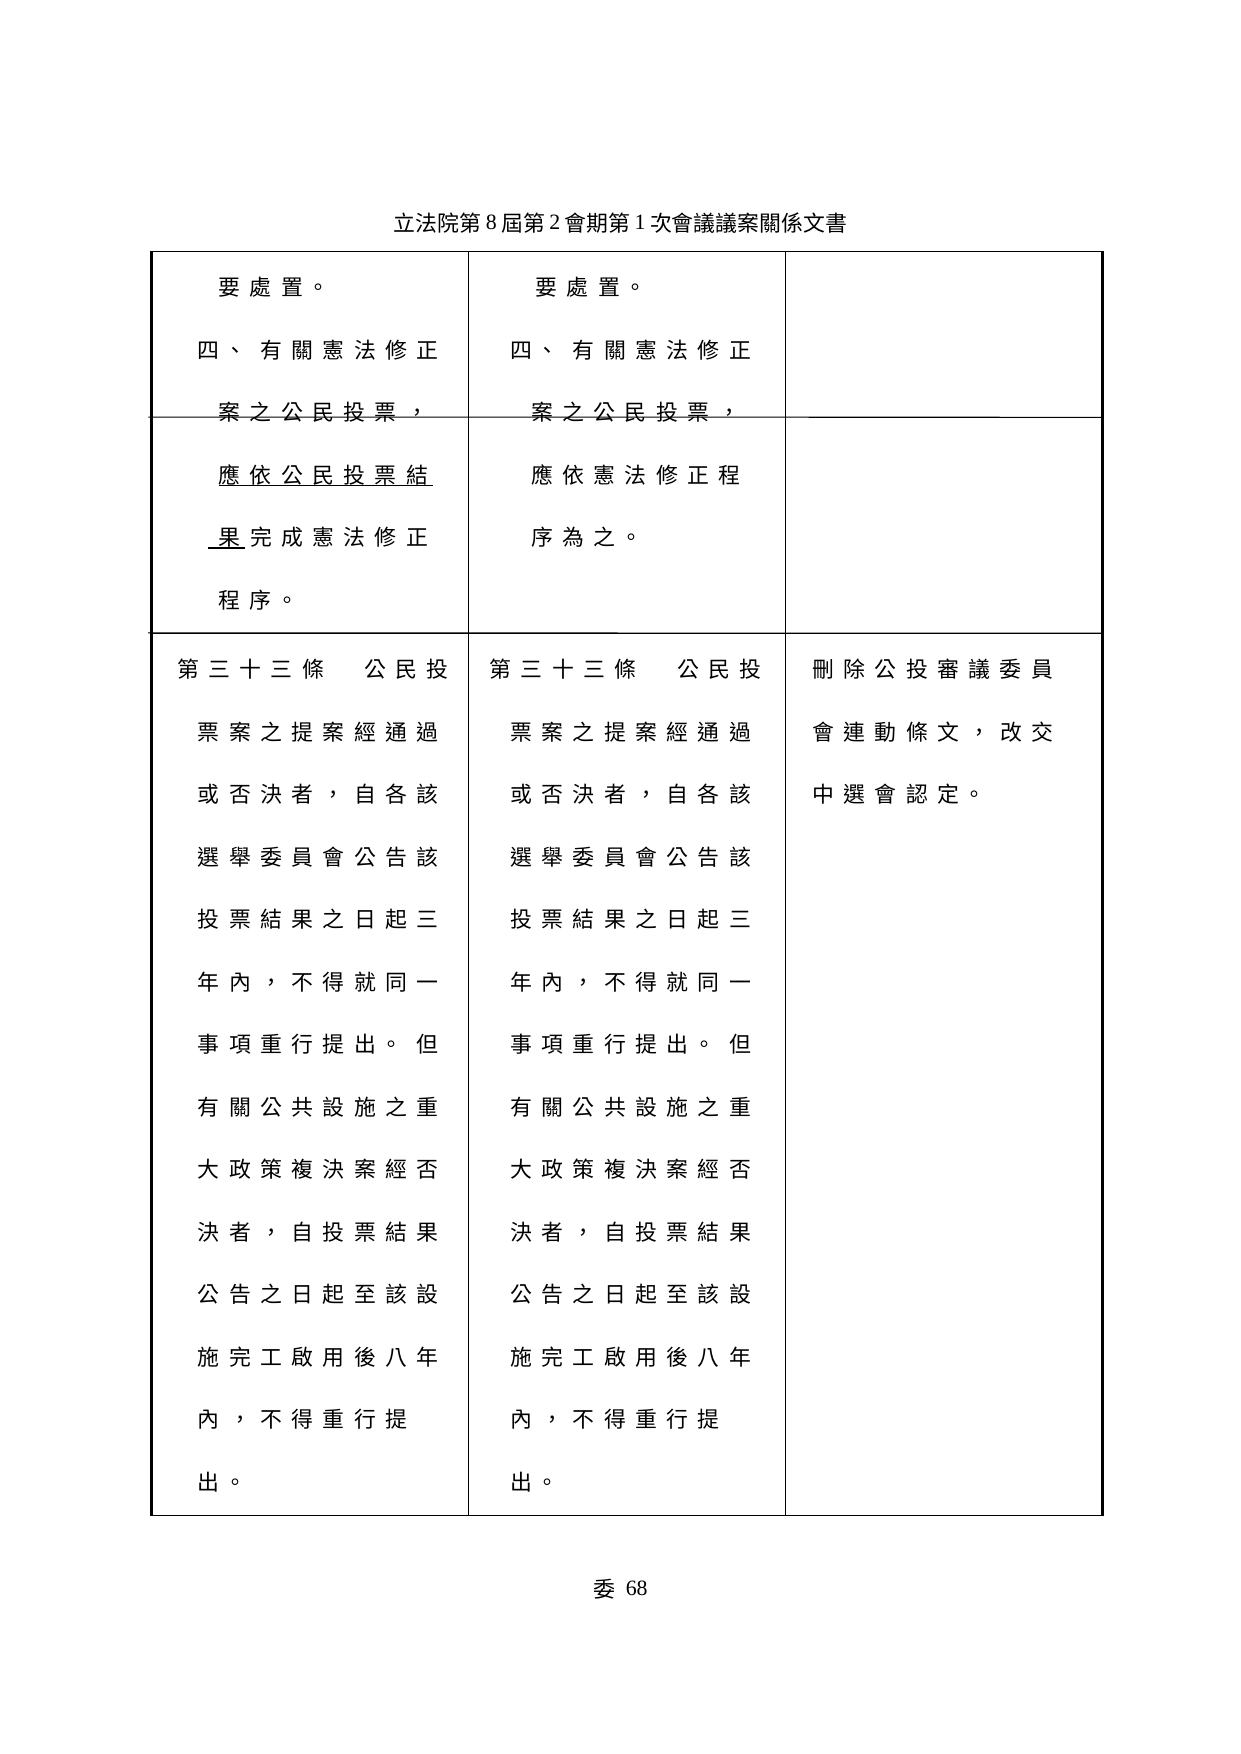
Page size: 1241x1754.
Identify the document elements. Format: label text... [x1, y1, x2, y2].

table_cell [786, 418, 1101, 632]
table_cell 第三十一條 公民投票案經通過者，各該選舉委員會應於投票完畢七日內公告公民投票結果，並依下列方式處理： 一、有關法律、自治條例立法原則之創制案，行政院、直轄市政府、縣（市）政府應於三個月內研擬相關之法律、自治條例提案，並送立法院、直轄市議會、縣（市）議會審議。立法院、直轄市議會、縣（市）議會應於下一會期休會前完成審議程序。 二、有關法律、自治條例之複決案，原法律或自治條例於公告之日算至第三日起，失其效力。 三、有關重大政策者，應由權責機關為實現該公民投票案內容之必要處置。 四、有關憲法修正案之公民投票，應依憲法修正程序為之。 [469, 418, 785, 632]
table_cell 刪除公投審議委員會連動條文，改交中選會認定。 [786, 634, 1101, 1514]
table_cell 第三十三條 公民投票案之提案經通過或否決者，自各該選舉委員會公告該投票結果之日起三年內，不得就同一事項重行提出。但有關公共設施之重大政策複決案經否決者，自投票結果公告之日起至該設施完工啟用後八年內，不得重行提出。 [469, 634, 785, 1514]
table_cell [786, 252, 1101, 416]
table_cell 第三十一條 公民投票案經通過者，各該選舉委員會應於投票完畢七日內公告公民投票結果，並依下列方式處理： 一、有關法律、自治法規修正或制定之創制案，行政院、直轄市政府、縣（市）政府應於三個月內確認相關之法律、自治條例提案，並送立法院、直轄市議會、縣（市）議會審議。立法院、直轄市議會、縣（市）議會應於下一會期休會前完成審議程序。 二、有關法律、自治條例之複決案，原法律或自治條例於公告之日算至第三日起，失其效力。 三、有關重大政策者，應由權責機關為實現該公民投票案內容之必要處置。 四、有關憲法修正案之公民投票，應依公民投票結果完成憲法修正程序。 [153, 418, 468, 632]
table_cell 第三十三條 公民投票案之提案經通過或否決者，自各該選舉委員會公告該投票結果之日起三年內，不得就同一事項重行提出。但有關公共設施之重大政策複決案經否決者，自投票結果公告之日起至該設施完工啟用後八年內，不得重行提出。 [153, 634, 468, 1514]
table_cell 第三十一條 公民投票案經通過者，各該選舉委員會應於投票完畢七日內公告公民投票結果，並依下列方式處理： 一、有關法律、自治法規修正或制定之創制案，行政院、直轄市政府、縣（市）政府應於三個月內確認相關之法律、自治條例提案，並送立法院、直轄市議會、縣（市）議會審議。立法院、直轄市議會、縣（市）議會應於下一會期休會前完成審議程序。 二、有關法律、自治條例之複決案，原法律或自治條例於公告之日算至第三日起，失其效力。 三、有關重大政策者，應由權責機關為實現該公民投票案內容之必要處置。 四、有關憲法修正案之公民投票，應依公民投票結果完成憲法修正程序。 [153, 252, 468, 416]
table_cell 第三十一條 公民投票案經通過者，各該選舉委員會應於投票完畢七日內公告公民投票結果，並依下列方式處理： 一、有關法律、自治條例立法原則之創制案，行政院、直轄市政府、縣（市）政府應於三個月內研擬相關之法律、自治條例提案，並送立法院、直轄市議會、縣（市）議會審議。立法院、直轄市議會、縣（市）議會應於下一會期休會前完成審議程序。 二、有關法律、自治條例之複決案，原法律或自治條例於公告之日算至第三日起，失其效力。 三、有關重大政策者，應由權責機關為實現該公民投票案內容之必要處置。 四、有關憲法修正案之公民投票，應依憲法修正程序為之。 [469, 252, 785, 416]
